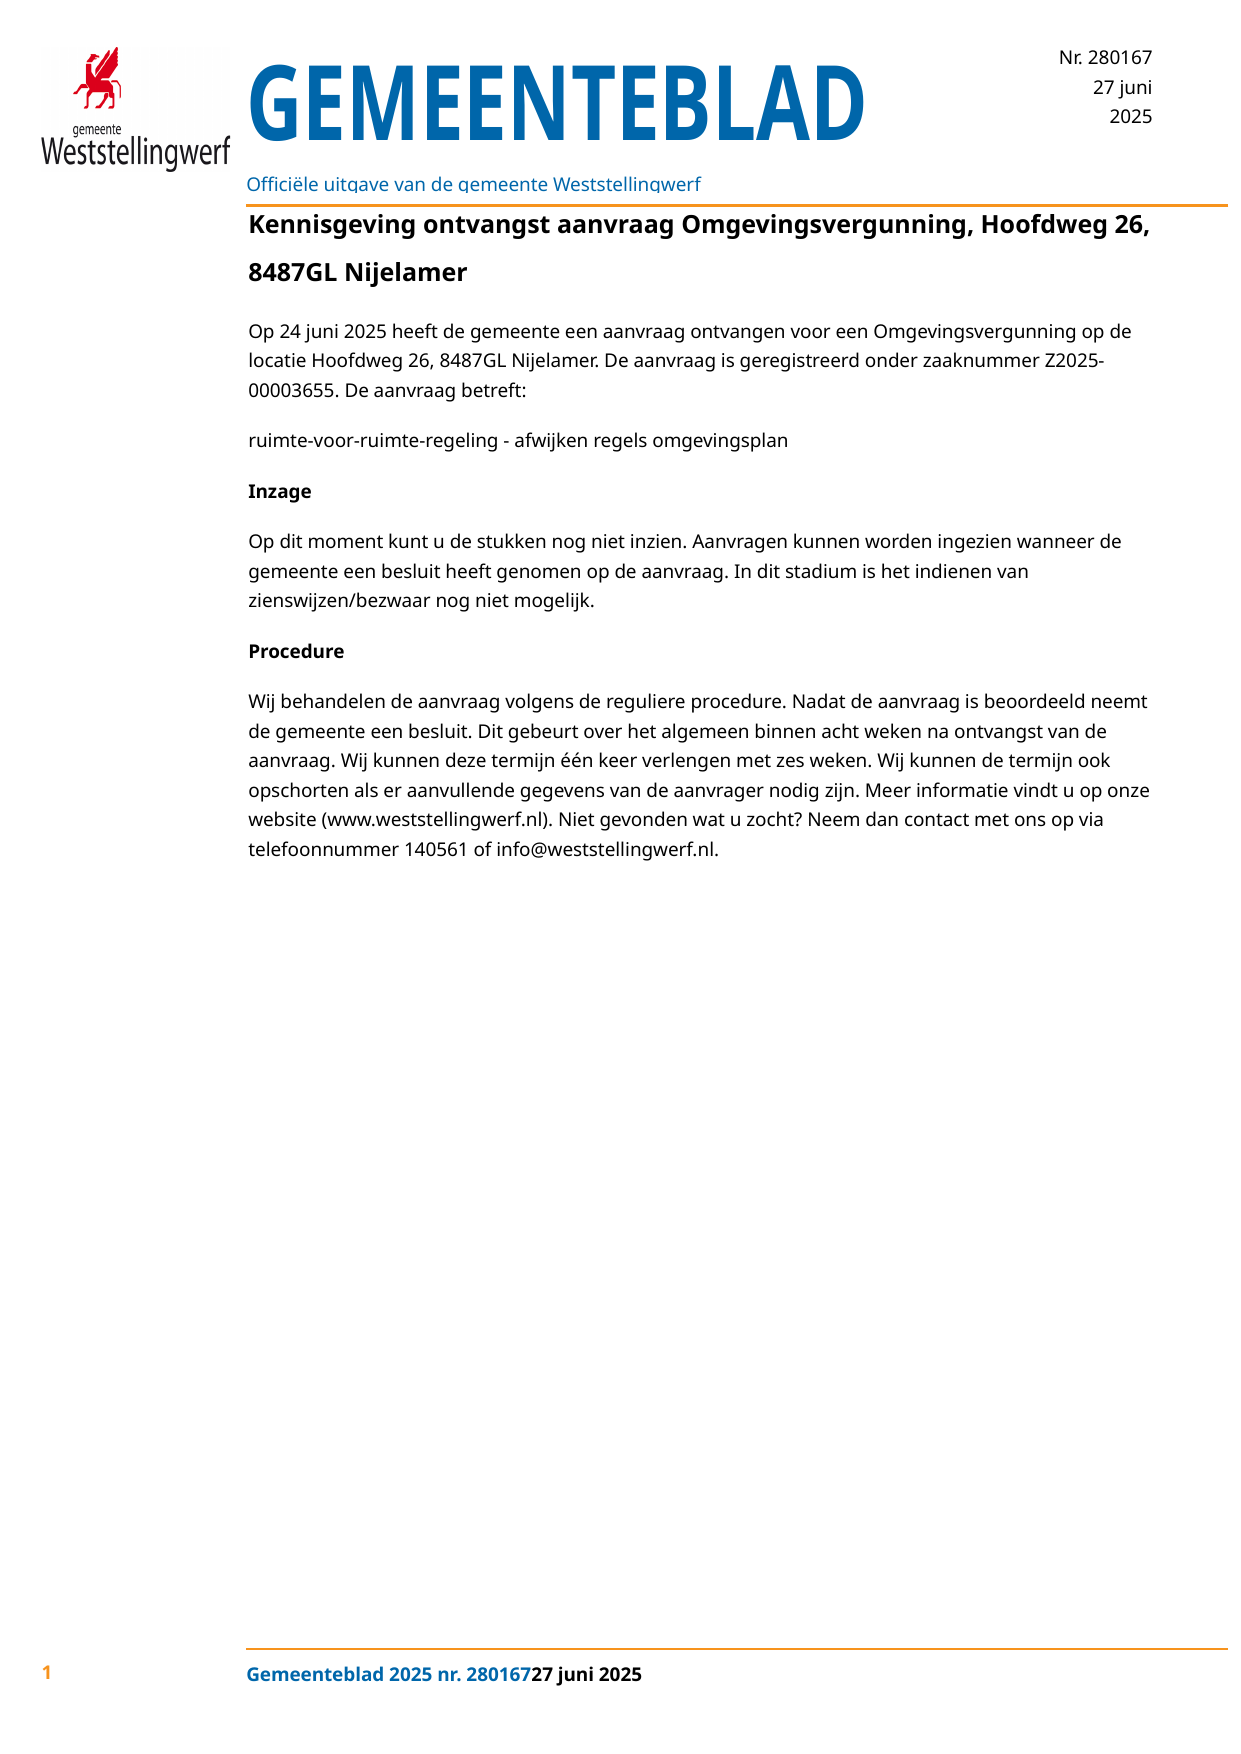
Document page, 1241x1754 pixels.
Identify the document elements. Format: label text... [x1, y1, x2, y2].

text Wij behandelen de aanvraag volgens de reguliere procedure. Nadat de aanvraag is beoordeeld neemt de gemeente een besluit. Dit gebeurt over het algemeen binnen acht weken na ontvangst van de aanvraag. Wij kunnen deze termijn één keer verlengen met zes weken. Wij kunnen de termijn ook opschorten als er aanvullende gegevens van de aanvrager nodig zijn. Meer informatie vindt u op onze website (www.weststellingwerf.nl). Niet gevonden wat u zocht? Neem dan contact met ons op via telefoonnummer 140561 of info@weststellingwerf.nl. [248, 688, 1152, 862]
text Inzage [248, 478, 1152, 504]
text Procedure [248, 638, 1152, 664]
text Kennisgeving ontvangst aanvraag Omgevingsvergunning, Hoofdweg 26, 8487GL Nijelamer [248, 207, 1152, 288]
text Op 24 juni 2025 heeft de gemeente een aanvraag ontvangen voor een Omgevingsvergunning op de locatie Hoofdweg 26, 8487GL Nijelamer. De aanvraag is geregistreerd onder zaaknummer Z2025-00003655. De aanvraag betreft: [248, 318, 1152, 403]
text ruimte-voor-ruimte-regeling - afwijken regels omgevingsplan [248, 427, 1152, 453]
text Op dit moment kunt u de stukken nog niet inzien. Aanvragen kunnen worden ingezien wanneer de gemeente een besluit heeft genomen op de aanvraag. In dit stadium is het indienen van zienswijzen/bezwaar nog niet mogelijk. [248, 528, 1152, 613]
picture [41, 47, 231, 172]
